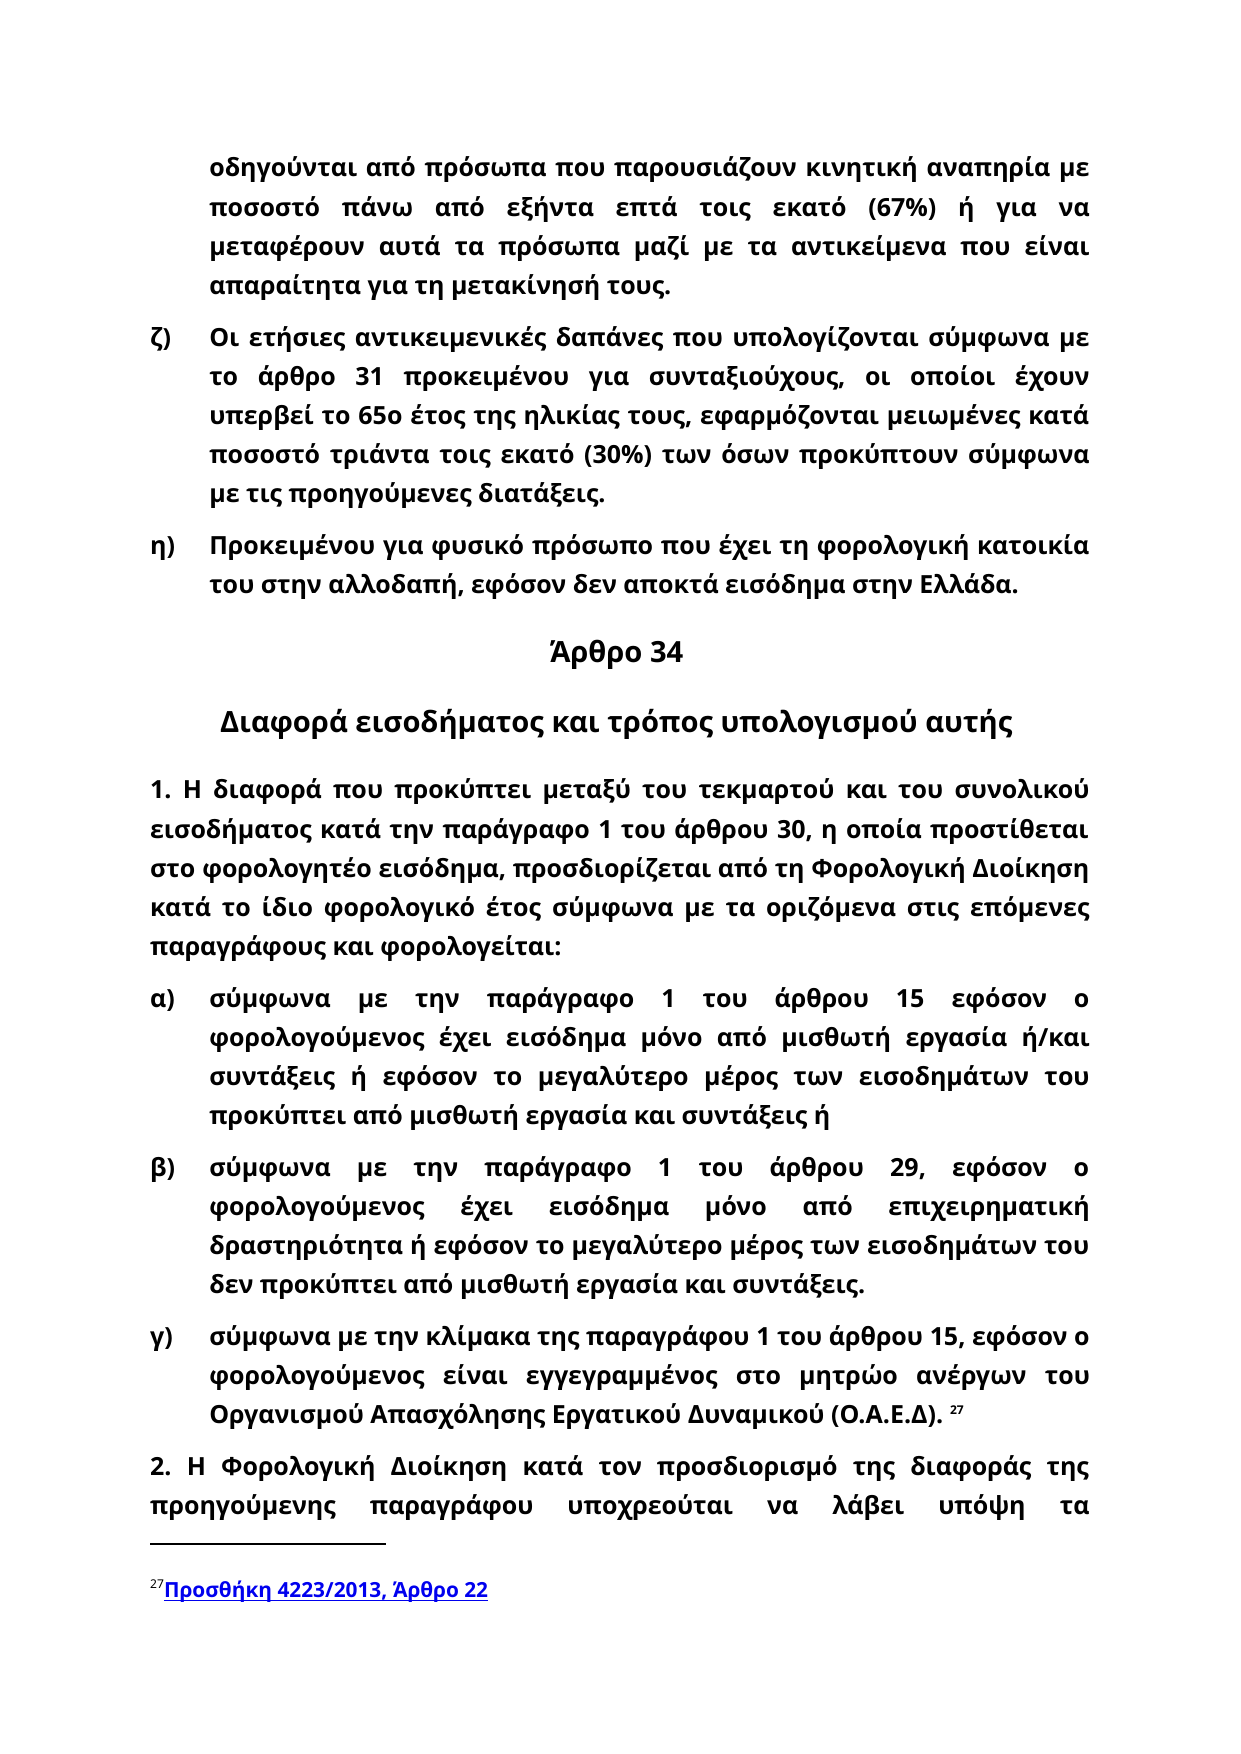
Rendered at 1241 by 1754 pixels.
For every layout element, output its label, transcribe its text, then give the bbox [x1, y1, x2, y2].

list οδηγούνται από πρόσωπα που παρουσιάζουν κινητική αναπηρία με ποσοστό πάνω από εξήντα επτά τοις εκατό (67%) ή για να μεταφέρουν αυτά τα πρόσωπα μαζί με τα αντικείμενα που είναι απαραίτητα για τη μετακίνησή τους. [150, 150, 1090, 302]
subtitle Άρθρο 34 [150, 631, 1090, 671]
list γ) σύμφωνα με την κλίμακα της παραγράφου 1 του άρθρου 15, εφόσον ο φορολογούμενος είναι εγγεγραμμένος στο μητρώο ανέργων του Οργανισμού Απασχόλησης Εργατικού Δυναμικού (Ο.Α.Ε.Δ). [150, 1319, 1090, 1431]
text 1. Η διαφορά που προκύπτει μεταξύ του τεκμαρτού και του συνολικού εισοδήματος κατά την παράγραφο 1 του άρθρου 30, η οποία προστίθεται στο φορολογητέο εισόδημα, προσδιορίζεται από τη Φορολογική Διοίκηση κατά το ίδιο φορολογικό έτος σύμφωνα με τα οριζόμενα στις επόμενες παραγράφους και φορολογείται: [150, 772, 1090, 963]
list α) σύμφωνα με την παράγραφο 1 του άρθρου 15 εφόσον ο φορολογούμενος έχει εισόδημα μόνο από μισθωτή εργασία ή/και συντάξεις ή εφόσον το μεγαλύτερο μέρος των εισοδημάτων του προκύπτει από μισθωτή εργασία και συντάξεις ή [150, 980, 1090, 1132]
text 2. Η Φορολογική Διοίκηση κατά τον προσδιορισμό της διαφοράς της προηγούμενης παραγράφου υποχρεούται να λάβει υπόψη τα [150, 1449, 1090, 1522]
list ζ) Οι ετήσιες αντικειμενικές δαπάνες που υπολογίζονται σύμφωνα με το άρθρο 31 προκειμένου για συνταξιούχους, οι οποίοι έχουν υπερβεί το 65ο έτος της ηλικίας τους, εφαρμόζονται μειωμένες κατά ποσοστό τριάντα τοις εκατό (30%) των όσων προκύπτουν σύμφωνα με τις προηγούμενες διατάξεις. [150, 319, 1090, 510]
list β) σύμφωνα με την παράγραφο 1 του άρθρου 29, εφόσον ο φορολογούμενος έχει εισόδημα μόνο από επιχειρηματική δραστηριότητα ή εφόσον το μεγαλύτερο μέρος των εισοδημάτων του δεν προκύπτει από μισθωτή εργασία και συντάξεις. [150, 1149, 1090, 1301]
subtitle Διαφορά εισοδήματος και τρόπος υπολογισμού αυτής [150, 701, 1090, 741]
list η) Προκειμένου για φυσικό πρόσωπο που έχει τη φορολογική κατοικία του στην αλλοδαπή, εφόσον δεν αποκτά εισόδημα στην Ελλάδα. [150, 527, 1090, 601]
text Προσθήκη 4223/2013, Άρθρο 22 [150, 1576, 1090, 1604]
